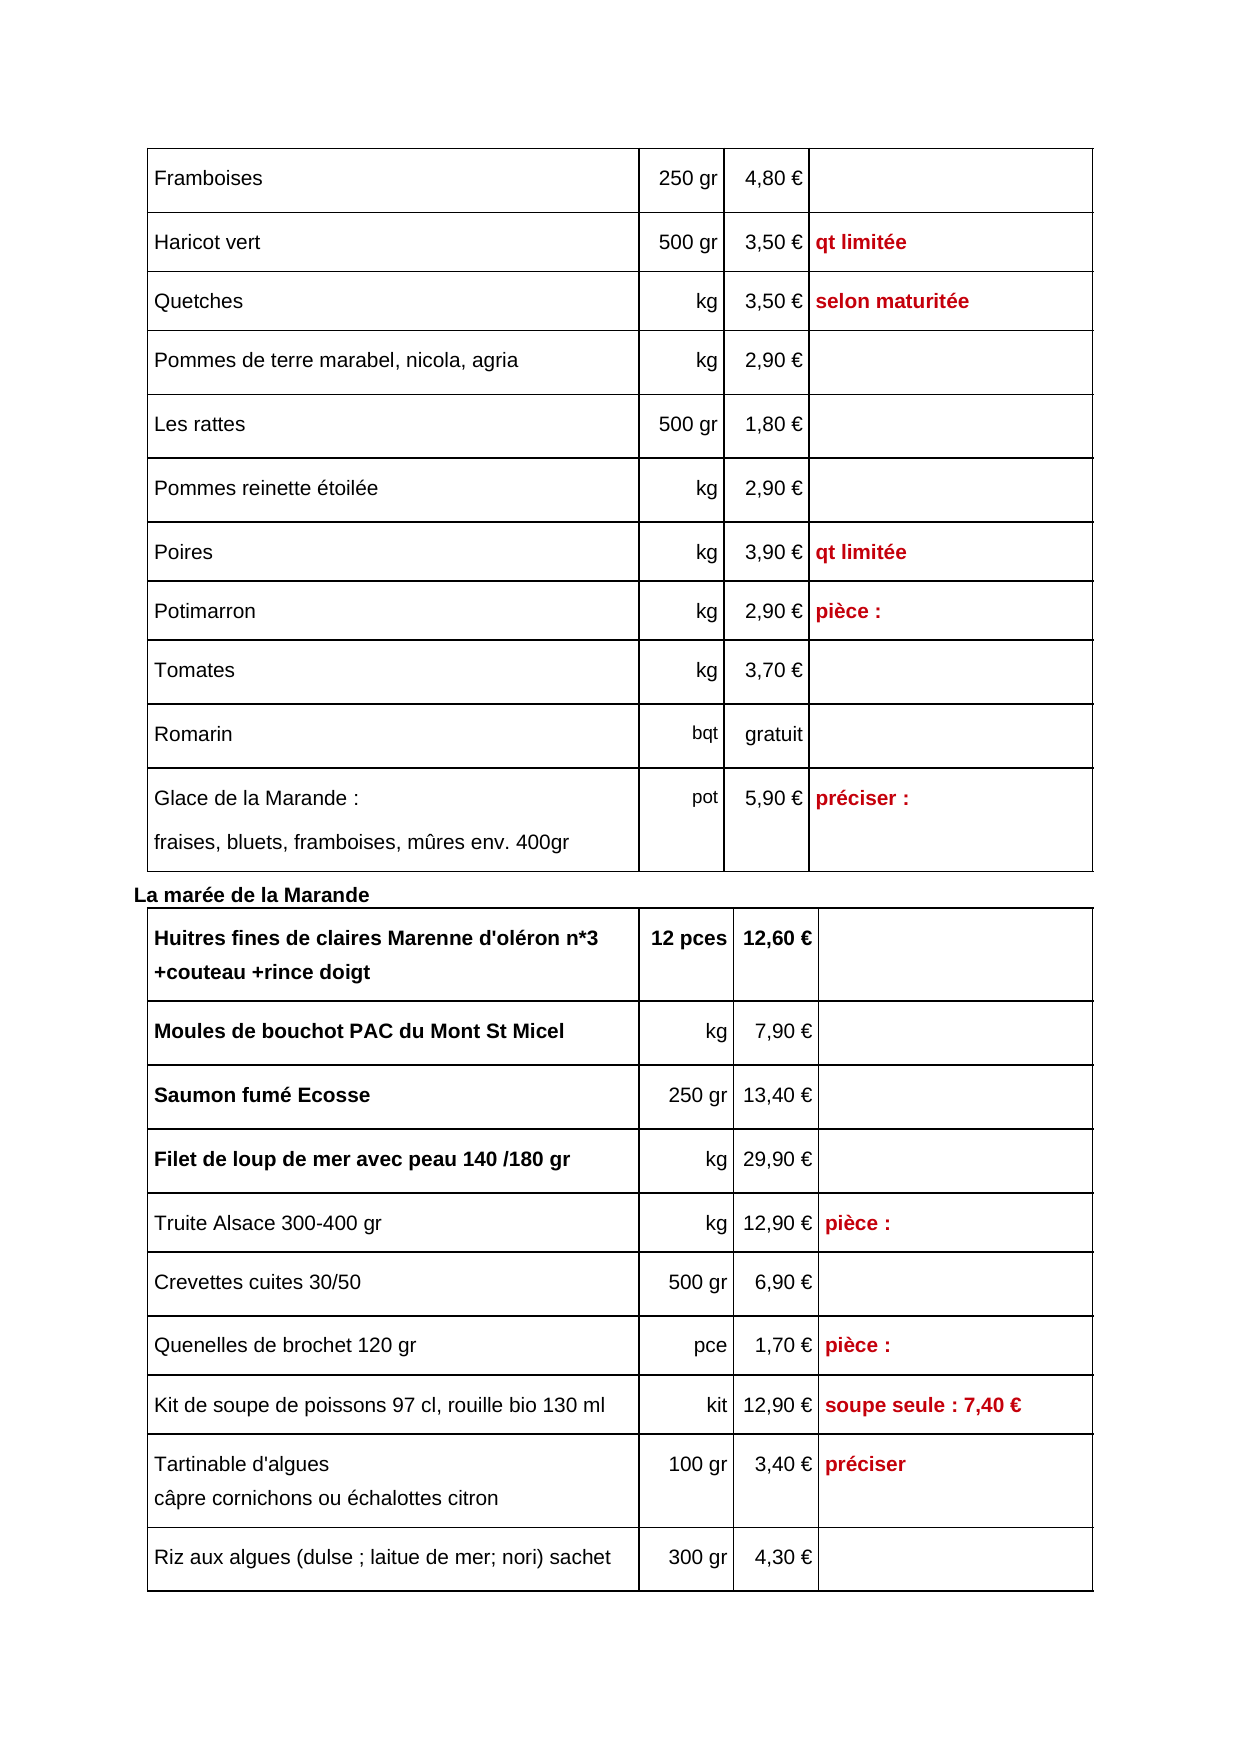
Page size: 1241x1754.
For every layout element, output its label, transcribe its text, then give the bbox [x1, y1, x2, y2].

table_cell 2,90 € [725, 331, 808, 393]
table_cell Kit de soupe de poissons 97 cl, rouille bio 130 ml [148, 1376, 638, 1433]
table_cell kg [640, 582, 723, 639]
table_cell kg [640, 641, 723, 703]
table_cell Quenelles de brochet 120 gr [148, 1317, 638, 1374]
table_cell [810, 395, 1092, 457]
text La marée de la Marande [132, 883, 1093, 907]
table_cell 3,70 € [725, 641, 808, 703]
table_cell qt limitée [810, 213, 1092, 271]
table_cell Romarin [148, 705, 638, 767]
table_cell Haricot vert [148, 213, 638, 271]
table_cell kg [640, 272, 723, 329]
table_cell 1,70 € [734, 1317, 818, 1374]
table_cell [810, 705, 1092, 767]
table_cell pot [640, 769, 723, 871]
table_cell 3,90 € [725, 523, 808, 580]
table_cell pièce : [819, 1317, 1092, 1374]
table_header Huitres fines de claires Marenne d'oléron n*3 +couteau +rince doigt [148, 909, 638, 1000]
table_cell 12,90 € [734, 1376, 818, 1433]
table_cell pièce : [810, 582, 1092, 639]
table_cell Moules de bouchot PAC du Mont St Micel [148, 1002, 638, 1064]
table_cell [819, 1253, 1092, 1315]
table_cell 29,90 € [734, 1130, 818, 1192]
table_cell kg [640, 1002, 733, 1064]
table_cell kg [640, 331, 723, 393]
table_cell qt limitée [810, 523, 1092, 580]
table_cell 4,30 € [734, 1528, 818, 1590]
table_cell Les rattes [148, 395, 638, 457]
table_cell [819, 1002, 1092, 1064]
table_cell 6,90 € [734, 1253, 818, 1315]
table_cell Riz aux algues (dulse ; laitue de mer; nori) sachet [148, 1528, 638, 1590]
table_cell [819, 1528, 1092, 1590]
table_cell préciser : [810, 769, 1092, 871]
table_cell Pommes de terre marabel, nicola, agria [148, 331, 638, 393]
table_cell 5,90 € [725, 769, 808, 871]
table_header [819, 909, 1092, 1000]
table_cell Quetches [148, 272, 638, 329]
table_cell Tartinable d'algues câpre cornichons ou échalottes citron [148, 1435, 638, 1526]
table_cell 500 gr [640, 213, 723, 271]
table_cell pièce : [819, 1194, 1092, 1251]
table_cell Framboises [148, 149, 638, 211]
table_header 12 pces [640, 909, 733, 1000]
table_cell gratuit [725, 705, 808, 767]
table_cell 7,90 € [734, 1002, 818, 1064]
table_cell kg [640, 1130, 733, 1192]
table_cell Crevettes cuites 30/50 [148, 1253, 638, 1315]
table_cell kg [640, 1194, 733, 1251]
table_cell 4,80 € [725, 149, 808, 211]
table_cell Truite Alsace 300-400 gr [148, 1194, 638, 1251]
table_cell Glace de la Marande : fraises, bluets, framboises, mûres env. 400gr [148, 769, 638, 871]
table_cell pce [640, 1317, 733, 1374]
table_cell Saumon fumé Ecosse [148, 1066, 638, 1128]
table_cell kg [640, 459, 723, 521]
table_cell 2,90 € [725, 459, 808, 521]
table_cell 500 gr [640, 395, 723, 457]
table_cell kit [640, 1376, 733, 1433]
table_cell 300 gr [640, 1528, 733, 1590]
table_cell [810, 331, 1092, 393]
table_cell Pommes reinette étoilée [148, 459, 638, 521]
table_cell [819, 1066, 1092, 1128]
table_cell Filet de loup de mer avec peau 140 /180 gr [148, 1130, 638, 1192]
table_cell [810, 459, 1092, 521]
table_cell 250 gr [640, 1066, 733, 1128]
table_cell 13,40 € [734, 1066, 818, 1128]
table_cell bqt [640, 705, 723, 767]
table_cell Poires [148, 523, 638, 580]
table_cell 100 gr [640, 1435, 733, 1526]
table_cell kg [640, 523, 723, 580]
table_cell 12,90 € [734, 1194, 818, 1251]
table_cell 2,90 € [725, 582, 808, 639]
table_cell 3,50 € [725, 213, 808, 271]
table_cell 3,50 € [725, 272, 808, 329]
table_cell Tomates [148, 641, 638, 703]
table_cell Potimarron [148, 582, 638, 639]
table_cell 500 gr [640, 1253, 733, 1315]
table_cell 1,80 € [725, 395, 808, 457]
table_cell selon maturitée [810, 272, 1092, 329]
table_cell 3,40 € [734, 1435, 818, 1526]
table_cell 250 gr [640, 149, 723, 211]
table_cell soupe seule : 7,40 € [819, 1376, 1092, 1433]
table_cell [810, 149, 1092, 211]
table_cell [810, 641, 1092, 703]
table_cell préciser [819, 1435, 1092, 1526]
table_cell [819, 1130, 1092, 1192]
table_header 12,60 € [734, 909, 818, 1000]
